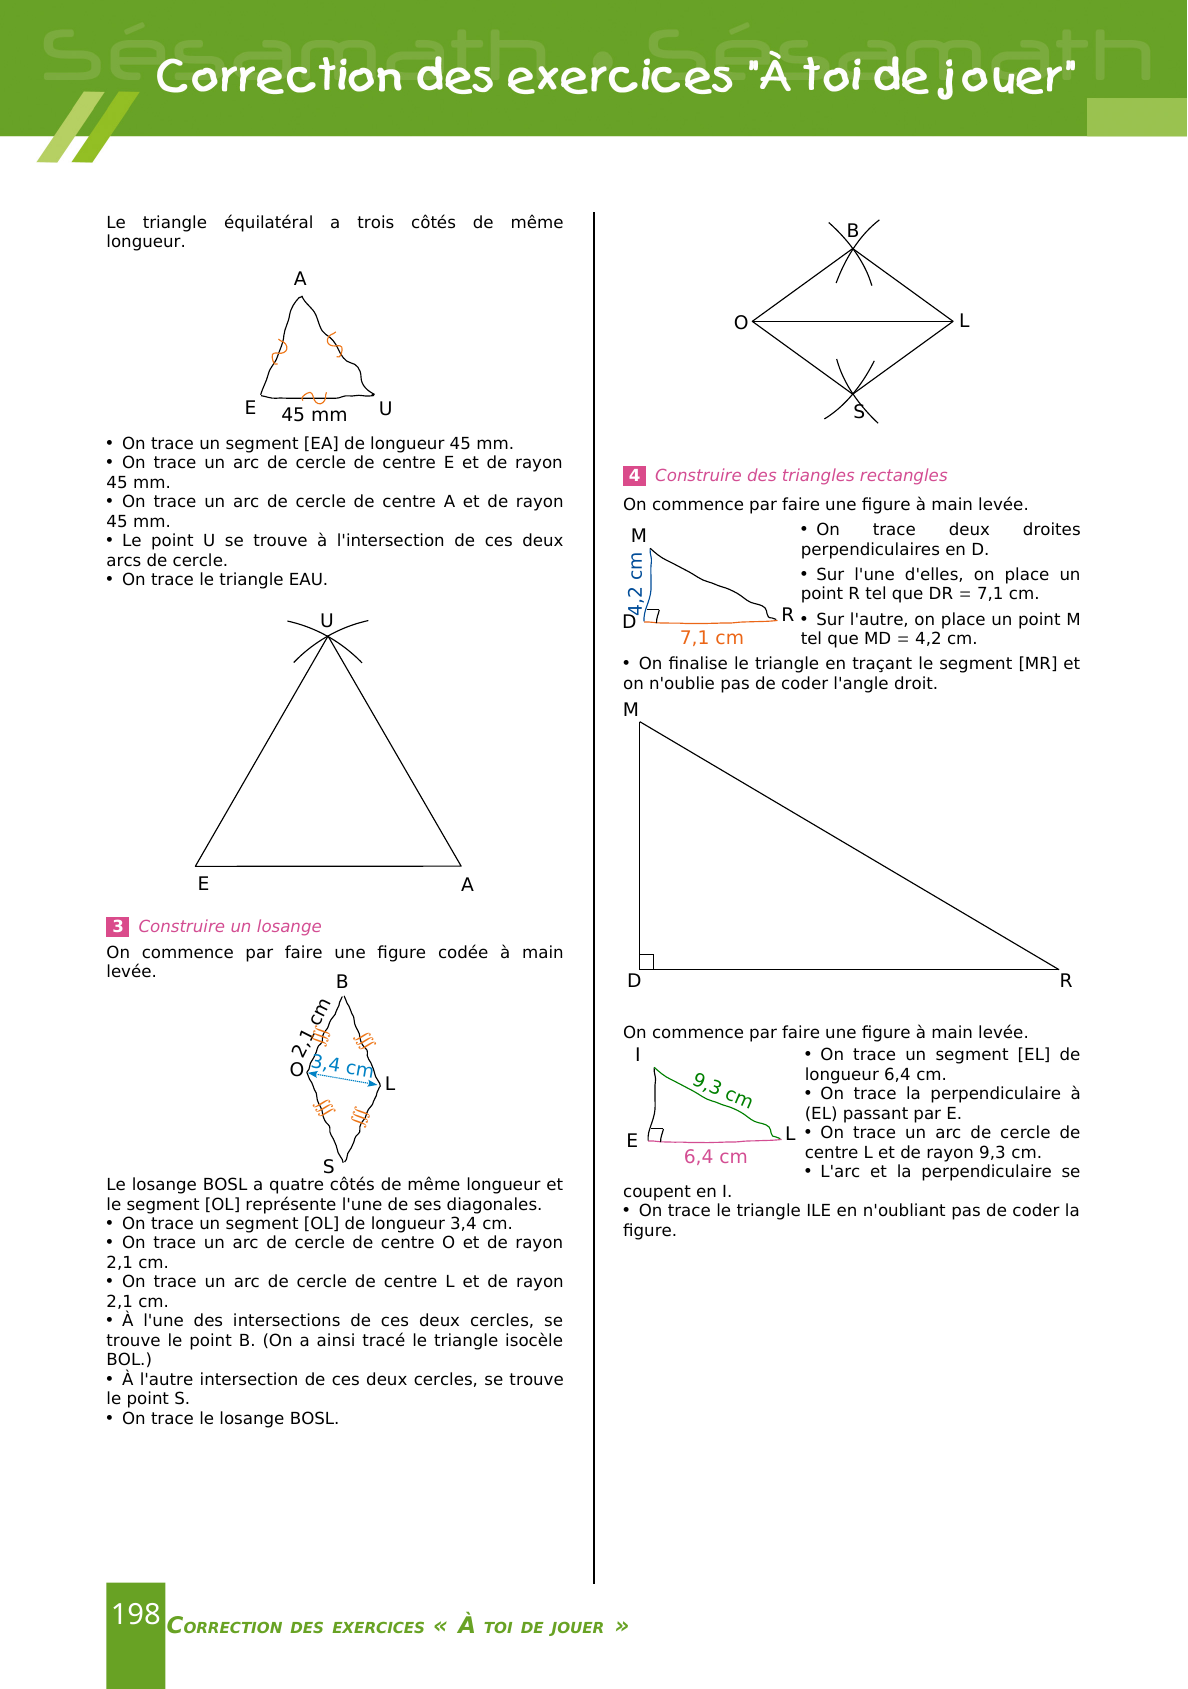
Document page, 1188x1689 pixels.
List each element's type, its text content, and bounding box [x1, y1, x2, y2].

list On commence par faire une figure codée à main levée. [106, 943, 564, 981]
list On trace un segment [EL] de longueur 6,4 cm. [623, 1045, 1081, 1084]
list Sur l'une d'elles, on place un point R tel que DR = 7,1 cm. [678, 564, 1081, 603]
list Le triangle équilatéral a trois côtés de même longueur. [106, 212, 564, 251]
list Le point U se trouve à l'intersection de ces deux arcs de cercle. [106, 531, 564, 570]
list On commence par faire une figure à main levée. [623, 494, 1081, 514]
list On trace un segment [OL] de longueur 3,4 cm. [106, 1214, 564, 1233]
list On trace la perpendiculaire à (EL) passant par E. [623, 1084, 654, 1123]
list On trace deux droites perpendiculaires en D. [623, 520, 1081, 559]
list Sur l'une d'elles, on place un point R tel que DR = 7,1 cm. [649, 564, 748, 603]
list On trace un segment [EA] de longueur 45 mm. [106, 433, 564, 453]
list À l'autre intersection de ces deux cercles, se trouve le point S. [106, 1370, 564, 1409]
list Construire des triangles rectangles [646, 466, 1081, 486]
list À l'une des intersections de ces deux cercles, se trouve le point B. (On a ainsi tracé le triangle isocèle BOL.) [106, 1311, 564, 1370]
list On trace la perpendiculaire à (EL) passant par E. [683, 1084, 1081, 1123]
list On trace un arc de cercle de centre A et de rayon 45 mm. [106, 492, 564, 531]
list On trace le triangle ILE en n'oubliant pas de coder la figure. [623, 1201, 1081, 1240]
list On trace un arc de cercle de centre L et de rayon 9,3 cm. [623, 1123, 1081, 1162]
list On trace le losange BOSL. [106, 1409, 564, 1428]
list Sur l'autre, on place un point M tel que MD = 4,2 cm. [623, 609, 1081, 648]
list On trace un arc de cercle de centre E et de rayon 45 mm. [106, 453, 564, 492]
list On trace un arc de cercle de centre L et de rayon 2,1 cm. [106, 1272, 564, 1311]
picture [326, 1075, 346, 1080]
list On trace la perpendiculaire à (EL) passant par E. [653, 1084, 754, 1123]
list L'arc et la perpendiculaire se coupent en I. [623, 1162, 1081, 1201]
list On trace un arc de cercle de centre O et de rayon 2,1 cm. [106, 1233, 564, 1272]
list On finalise le triangle en traçant le segment [MR] et on n'oublie pas de coder l'angle droit. [623, 654, 1081, 693]
list On commence par faire une figure à main levée. [623, 1023, 1081, 1042]
picture [0, 0, 1187, 163]
list On trace le triangle EAU. [106, 570, 564, 589]
list Construire un losange [129, 917, 564, 937]
list Le losange BOSL a quatre côtés de même longueur et le segment [OL] représente l'une de ses diagonales. [106, 1175, 564, 1214]
